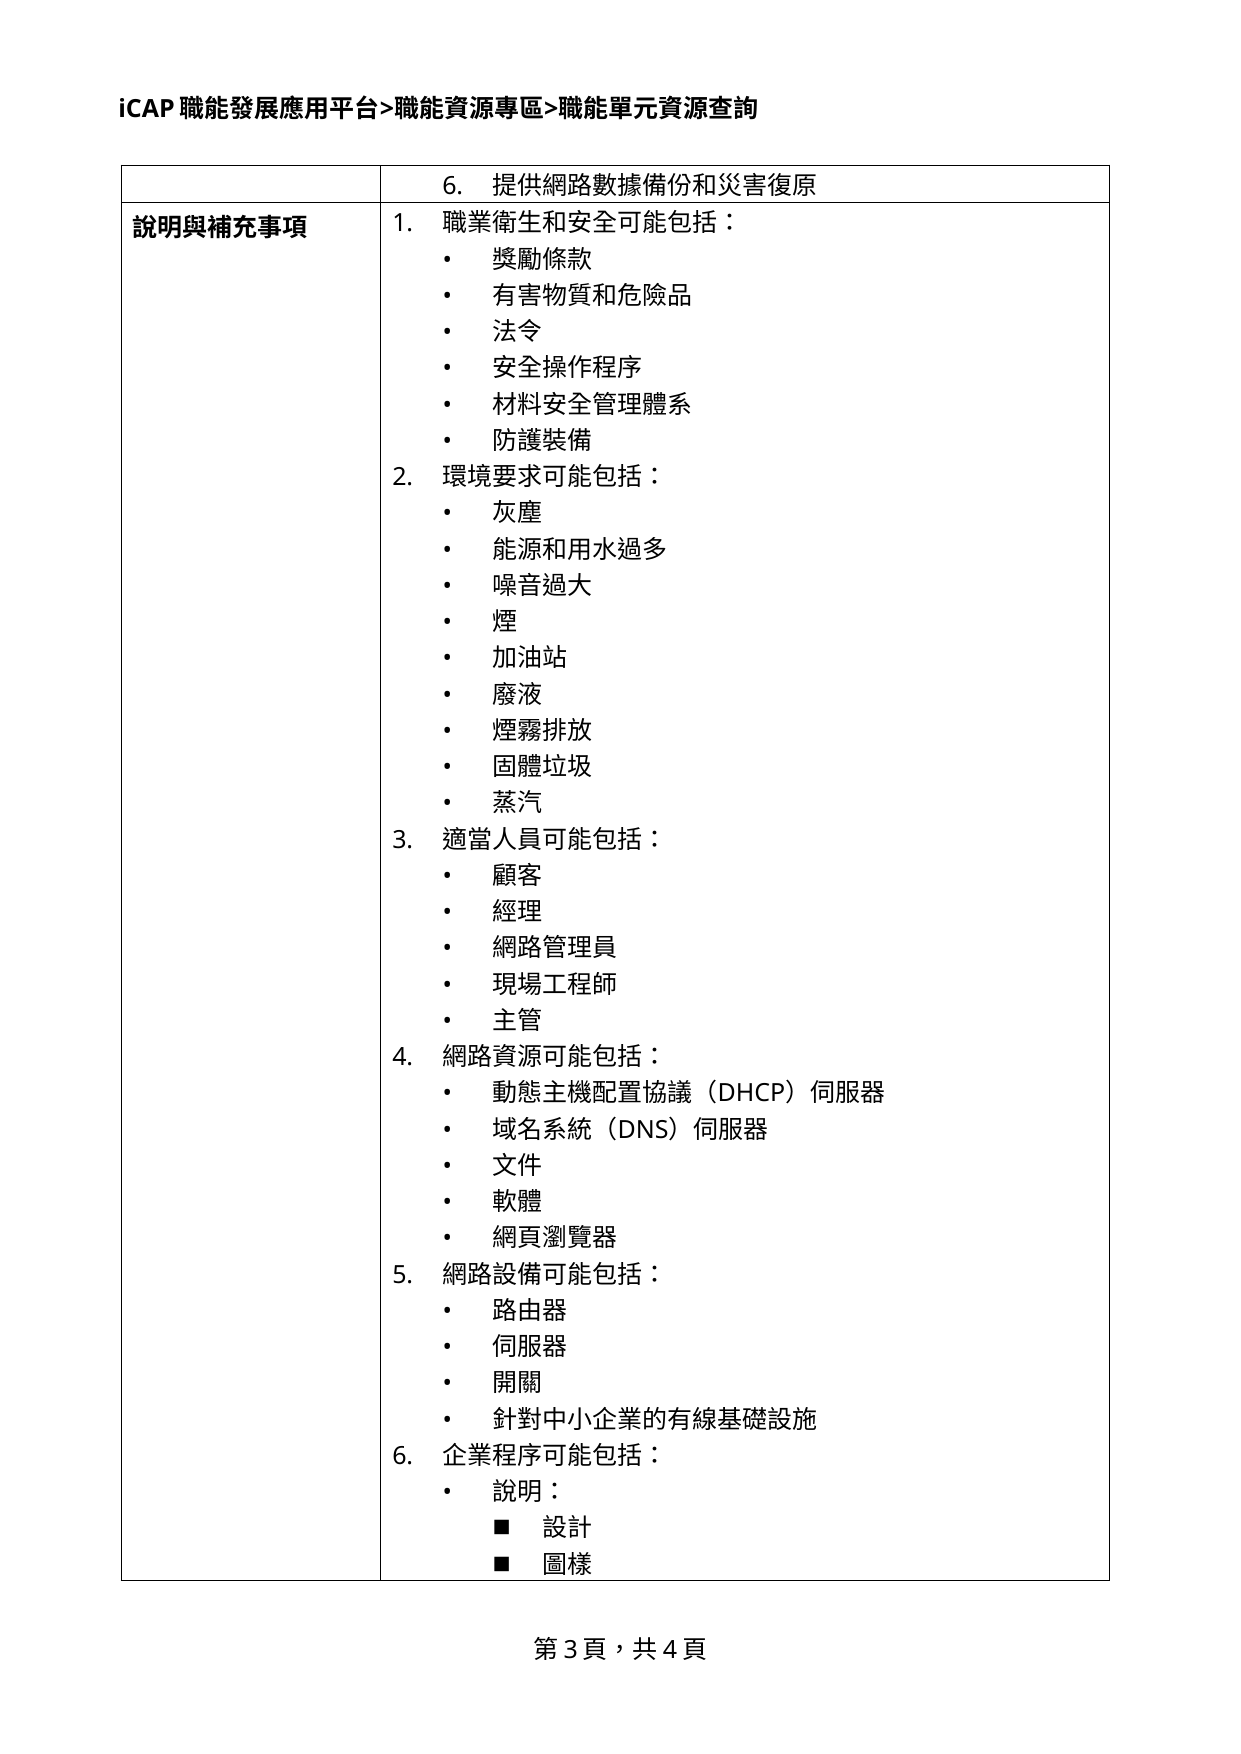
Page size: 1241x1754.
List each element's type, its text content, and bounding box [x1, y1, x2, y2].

table_cell 職業衛生和安全可能包括： 獎勵條款 有害物質和危險品 法令 安全操作程序 材料安全管理體系 防護裝備 環境要求可能包括： 灰塵 能源和用水過多 噪音過大 煙 加油站 廢液 煙霧排放 固體垃圾 蒸汽 適當人員可能包括： 顧客 經理 網路管理員 現場工程師 主管 網路資源可能包括： 動態主機配置協議（DHCP）伺服器 域名系統（DNS）伺服器 文件 軟體 網頁瀏覽器 網路設備可能包括： 路由器 伺服器 開關 針對中小企業的有線基礎設施 企業程序可能包括： 說明： 設計 圖樣 工作表 計畫 製造商規格 操作程序 報告和溝通 工具和設備使用 有線基礎設施可能包括： 連接器和電纜 銅纜 配送框架 光纜 基本安裝訊息可能包括： 安裝軟體 IP尋址方案 邏輯和物理圖 網路管理員代碼 密碼 安全存取代碼 [381, 203, 1109, 1580]
table_cell 說明與補充事項 [122, 203, 380, 1580]
table_cell [122, 166, 380, 202]
table_cell 評量之關鍵面向/能力證明之證據 建立並設定路由網路 在特定網路拓樸上設定虛擬區域網路 設定虛擬區域網路中繼及擴展樹協定 在無線網路中建立虛擬區域網路 設計並配置遠端存取及網路安全系統 評量所需情境與特定資源 可能進行進階式網路交換設定的地點 目前業界使用之工具、設備及素材 相關工作場所程序、產品及製造規格、法規、標準、手冊及參考資料 評量方法 實施職業衛生和安全工作場所程序和做法 規劃安裝使用子網尋址，並提供ISP服務的網路 設置和配置有線基礎設施 解決本地網路和WAN連接和服務問題 在網路伺服器上配置資源共享 提供網路數據備份和災害復原 [381, 166, 1109, 202]
